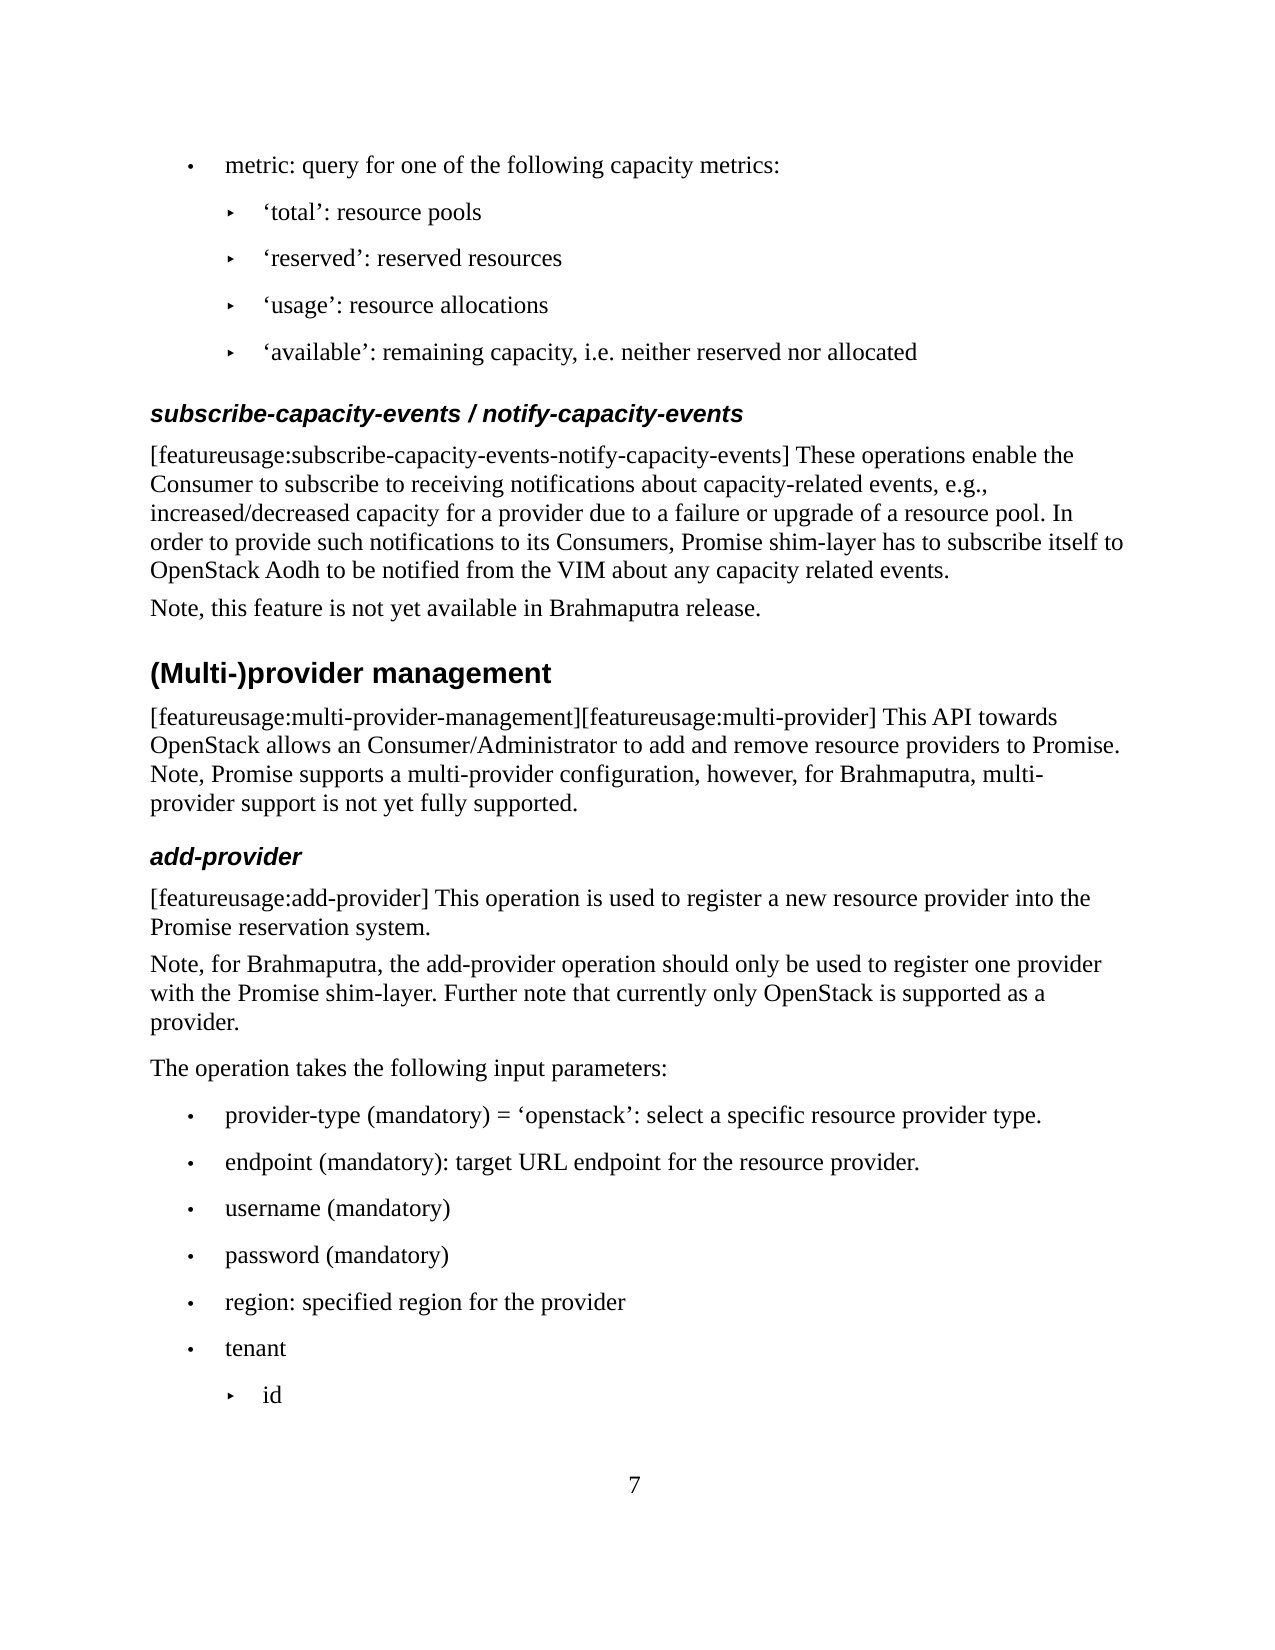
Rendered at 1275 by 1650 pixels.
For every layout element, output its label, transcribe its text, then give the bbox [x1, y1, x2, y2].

list password (mandatory) [187, 1240, 1125, 1269]
list region: specified region for the provider [187, 1287, 1125, 1316]
list tenant [187, 1333, 1125, 1362]
subtitle subscribe-capacity-events / notify-capacity-events [150, 399, 1125, 428]
text [featureusage:add-provider] This operation is used to register a new resource provider into the Promise reservation system. [150, 883, 1125, 940]
list endpoint (mandatory): target URL endpoint for the resource provider. [187, 1147, 1125, 1176]
text Note, for Brahmaputra, the add-provider operation should only be used to register one provider with the Promise shim-layer. Further note that currently only OpenStack is supported as a provider. [150, 949, 1125, 1036]
text The operation takes the following input parameters: [150, 1053, 1125, 1082]
list ‘usage’: resource allocations [225, 290, 1125, 319]
list ‘available’: remaining capacity, i.e. neither reserved nor allocated [225, 337, 1125, 365]
list metric: query for one of the following capacity metrics: [187, 150, 1125, 179]
list username (mandatory) [187, 1193, 1125, 1222]
list id [225, 1380, 1125, 1409]
subtitle (Multi-)provider management [150, 656, 1125, 689]
text [featureusage:subscribe-capacity-events-notify-capacity-events] These operations enable the Consumer to subscribe to receiving notifications about capacity-related events, e.g., increased/decreased capacity for a provider due to a failure or upgrade of a resource pool. In order to provide such notifications to its Consumers, Promise shim-layer has to subscribe itself to OpenStack Aodh to be notified from the VIM about any capacity related events. [150, 440, 1125, 584]
subtitle add-provider [150, 842, 1125, 870]
text [featureusage:multi-provider-management][featureusage:multi-provider] This API towards OpenStack allows an Consumer/Administrator to add and remove resource providers to Promise. Note, Promise supports a multi-provider configuration, however, for Brahmaputra, multi-provider support is not yet fully supported. [150, 702, 1125, 817]
text Note, this feature is not yet available in Brahmaputra release. [150, 593, 1125, 622]
list provider-type (mandatory) = ‘openstack’: select a specific resource provider type. [187, 1100, 1125, 1129]
list ‘total’: resource pools [225, 197, 1125, 225]
list ‘reserved’: reserved resources [225, 243, 1125, 272]
